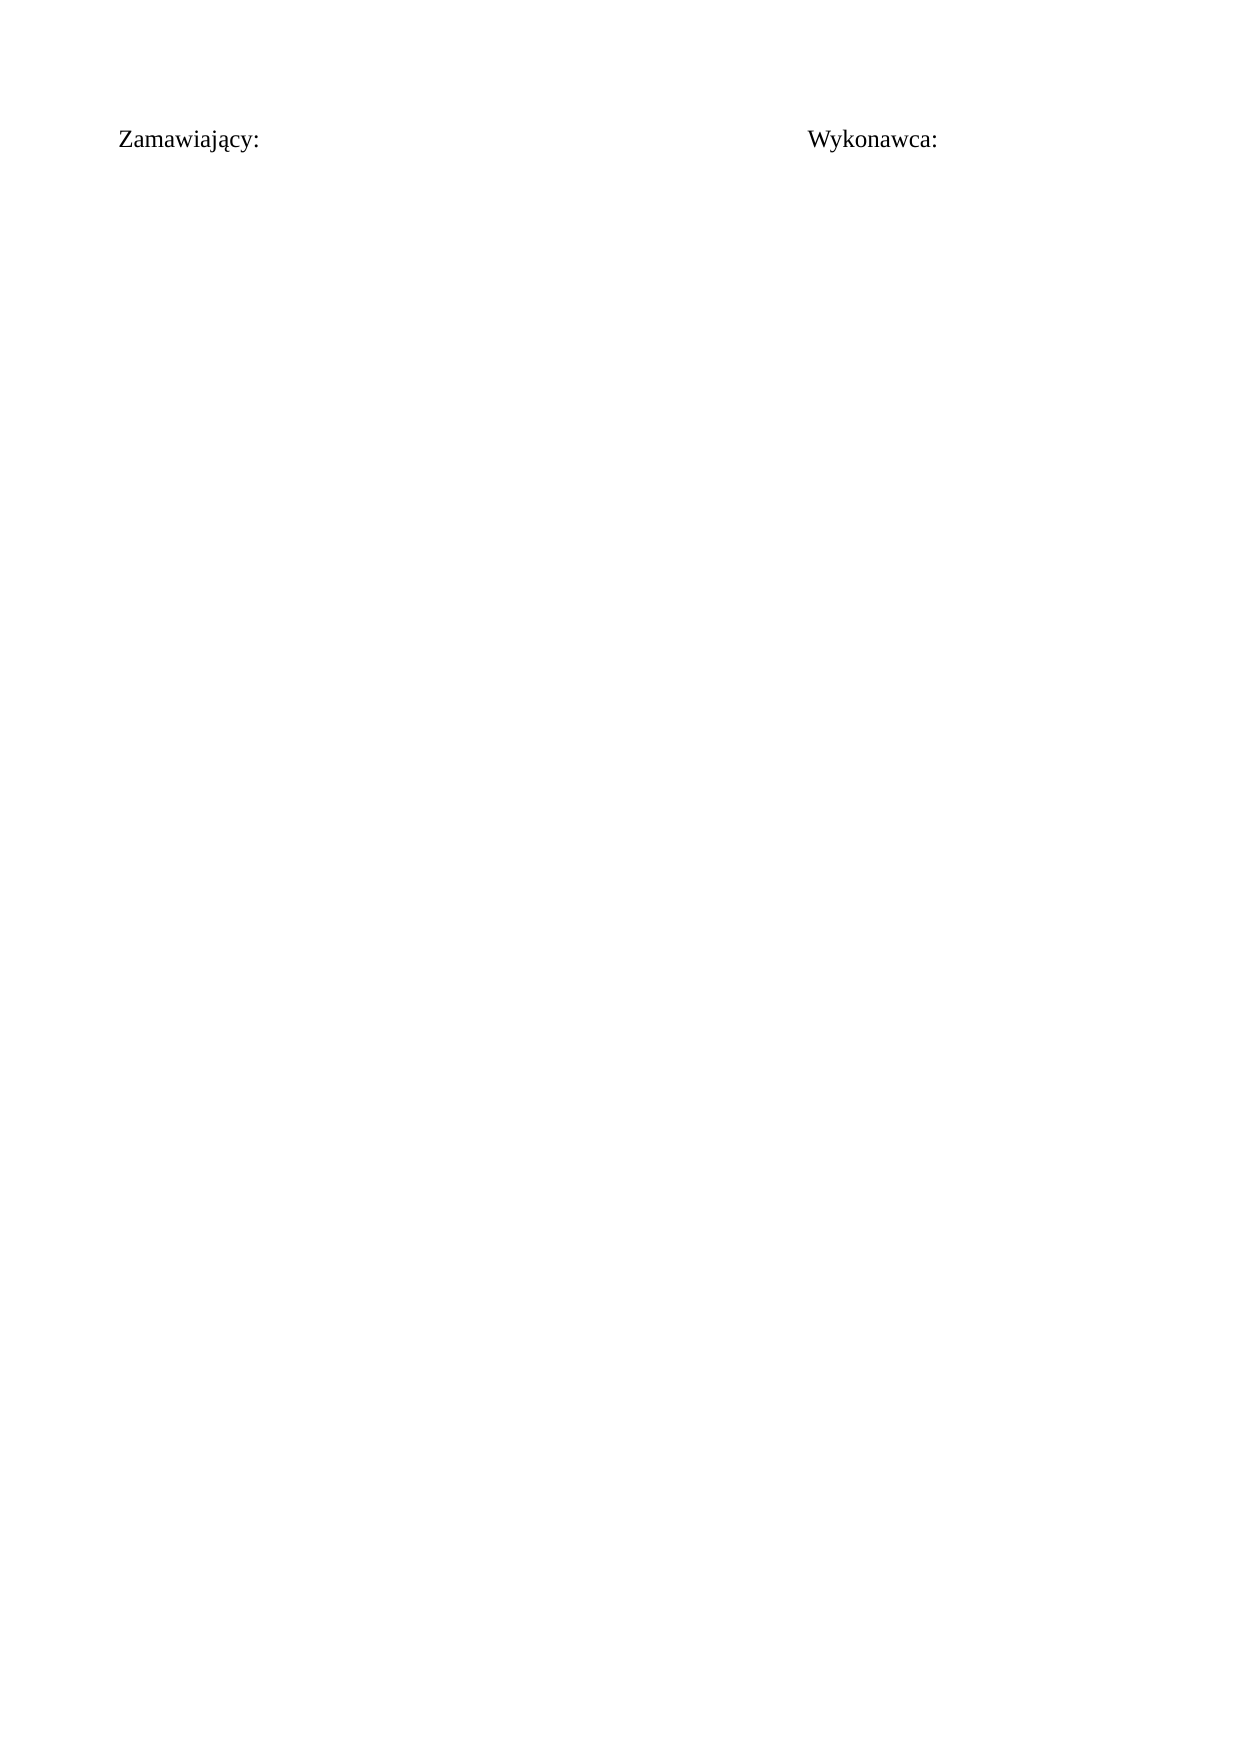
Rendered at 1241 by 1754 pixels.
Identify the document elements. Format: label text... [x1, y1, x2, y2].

text Zamawiający: Wykonawca: [118, 124, 1122, 153]
